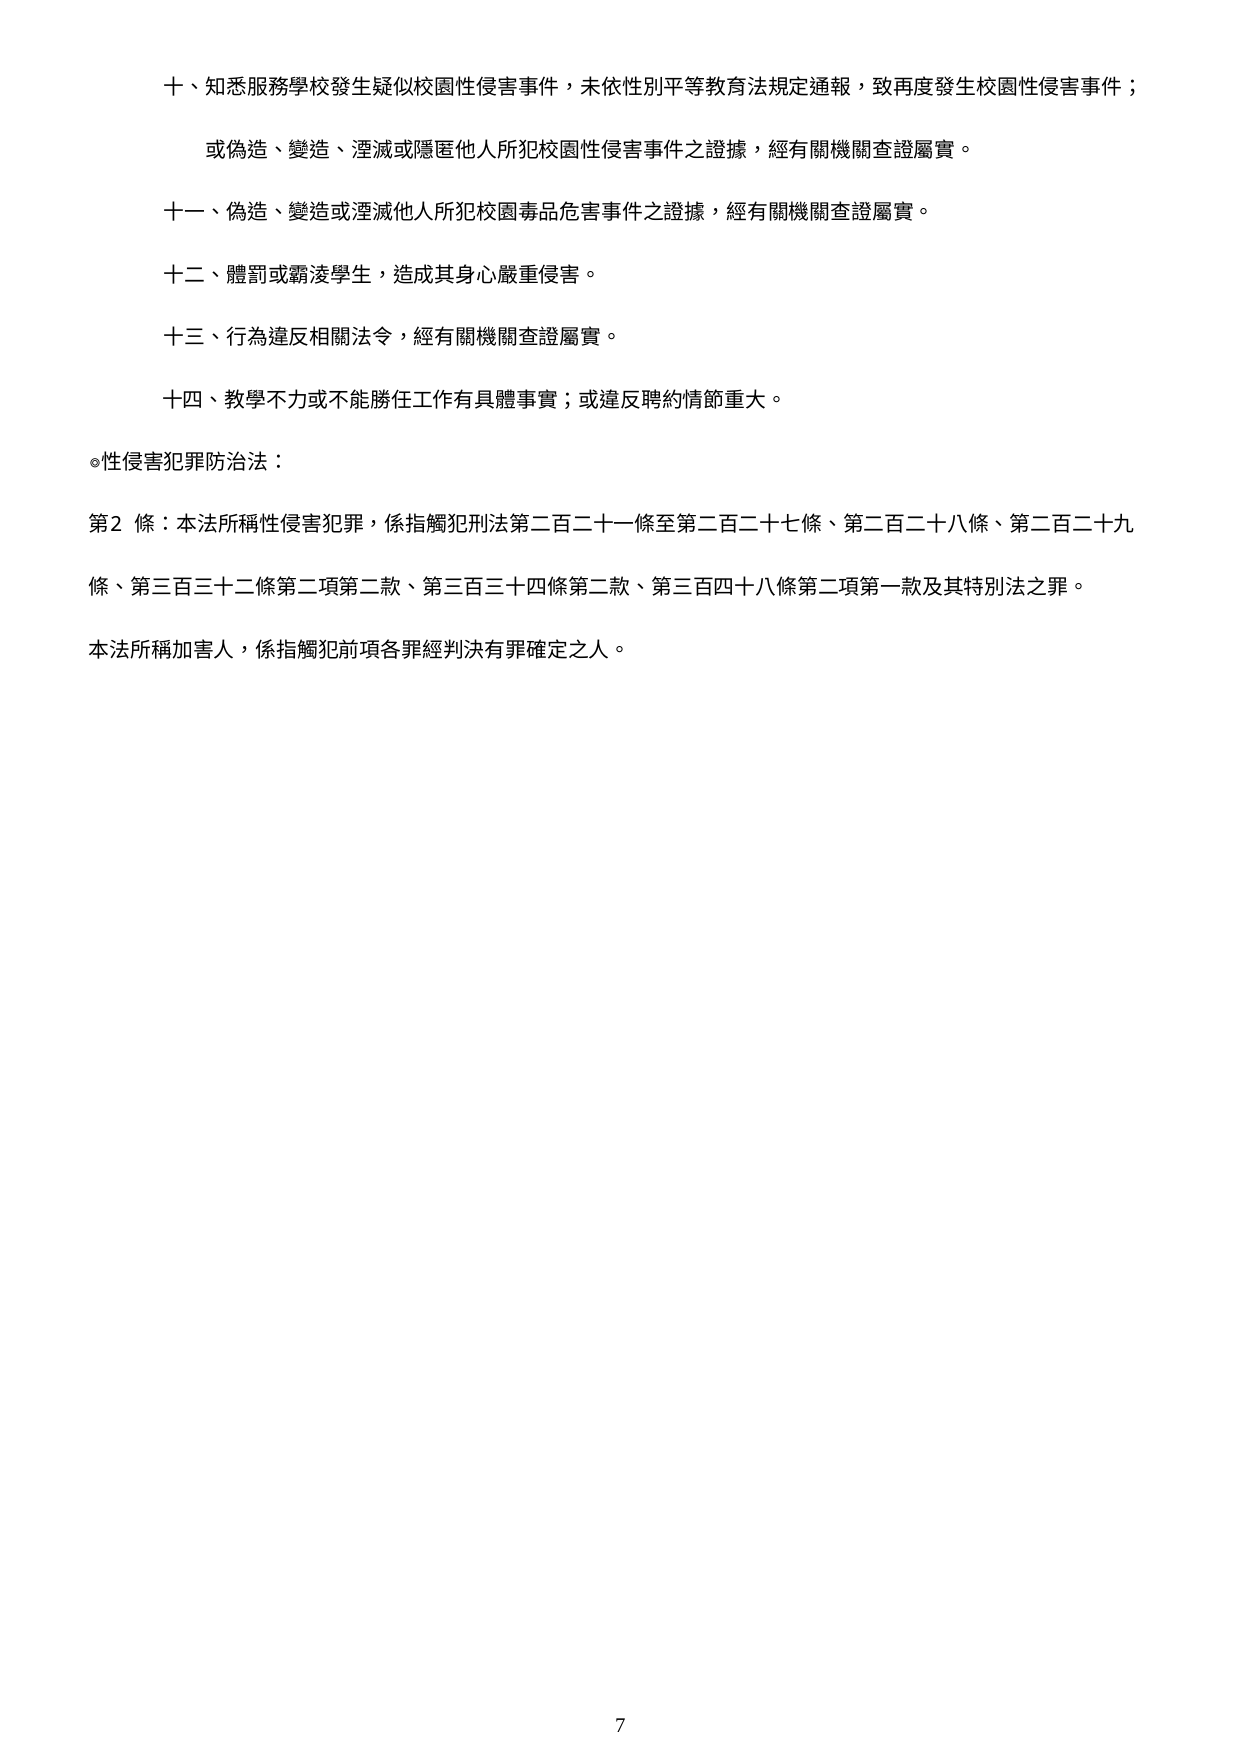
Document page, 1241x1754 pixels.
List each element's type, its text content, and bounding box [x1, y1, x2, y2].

text 十二、體罰或霸淩學生，造成其身心嚴重侵害。 [164, 231, 1152, 294]
text 本法所稱加害人，係指觸犯前項各罪經判決有罪確定之人。 [89, 606, 1152, 669]
text 十一、偽造、變造或湮滅他人所犯校園毒品危害事件之證據，經有關機關查證屬實。 [164, 169, 1152, 231]
text ◎性侵害犯罪防治法： [89, 419, 1152, 481]
text 十四、教學不力或不能勝任工作有具體事實；或違反聘約情節重大。 [151, 356, 1152, 419]
text 第2 條：本法所稱性侵害犯罪，係指觸犯刑法第二百二十一條至第二百二十七條、第二百二十八條、第二百二十九條、第三百三十二條第二項第二款、第三百三十四條第二款、第三百四十八條第二項第一款及其特別法之罪。 [89, 481, 1152, 606]
text 十、知悉服務學校發生疑似校園性侵害事件，未依性別平等教育法規定通報，致再度發生校園性侵害事件；或偽造、變造、湮滅或隱匿他人所犯校園性侵害事件之證據，經有關機關查證屬實。 [164, 44, 1152, 169]
text 十三、行為違反相關法令，經有關機關查證屬實。 [164, 294, 1152, 356]
